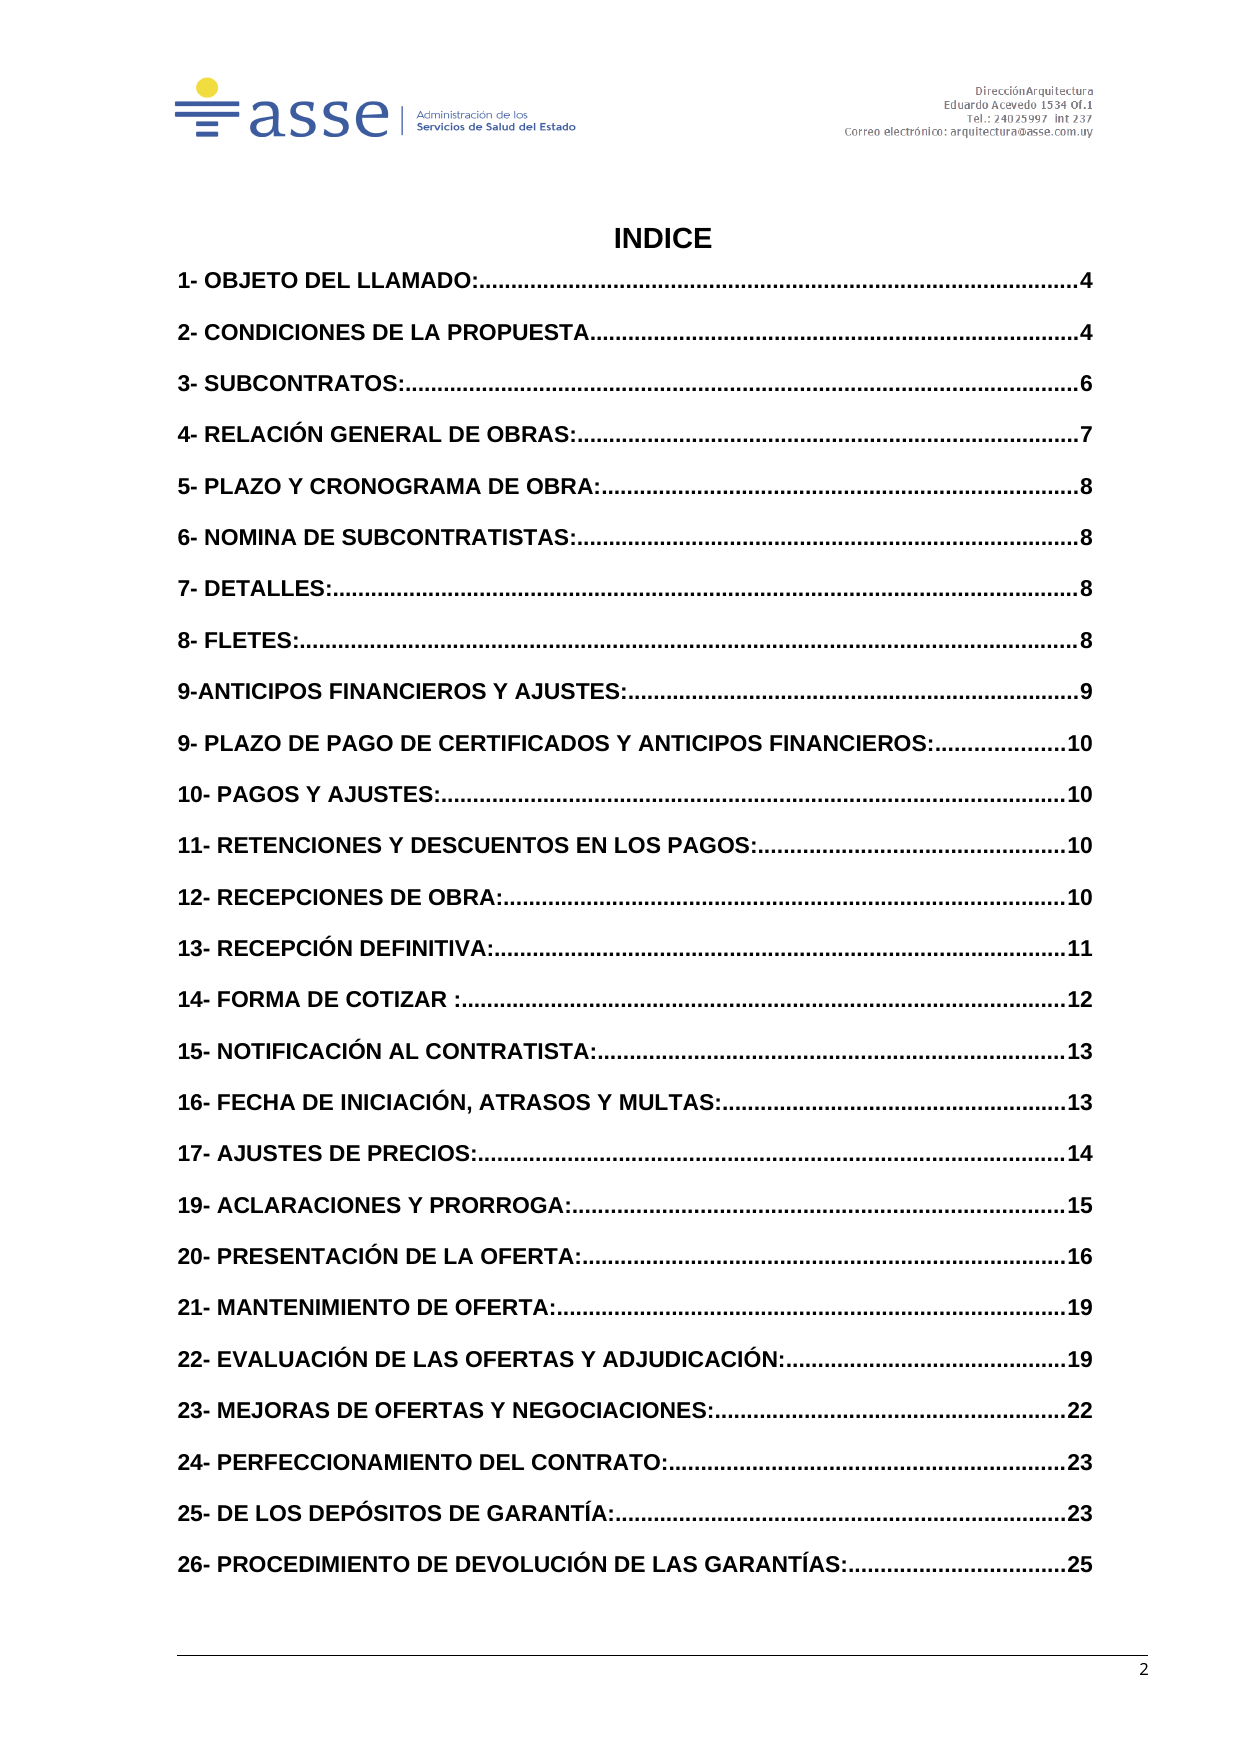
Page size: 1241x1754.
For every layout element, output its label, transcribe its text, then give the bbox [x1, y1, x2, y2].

text 14- FORMA DE COTIZAR : 12 [177, 986, 1148, 1013]
text 10- PAGOS Y AJUSTES: 10 [177, 781, 1148, 807]
text 1- OBJETO DEL LLAMADO: 4 [177, 267, 1148, 294]
text 24- PERFECCIONAMIENTO DEL CONTRATO: 23 [177, 1448, 1148, 1475]
text 22- EVALUACIÓN DE LAS OFERTAS Y ADJUDICACIÓN: 19 [177, 1346, 1148, 1372]
text 19- ACLARACIONES Y PRORROGA: 15 [177, 1192, 1148, 1218]
picture [165, 66, 584, 148]
text 9-ANTICIPOS FINANCIEROS Y AJUSTES: 9 [177, 678, 1148, 704]
text 21- MANTENIMIENTO DE OFERTA: 19 [177, 1294, 1148, 1321]
text 12- RECEPCIONES DE OBRA: 10 [177, 883, 1148, 910]
text 9- PLAZO DE PAGO DE CERTIFICADOS Y ANTICIPOS FINANCIEROS: 10 [177, 729, 1148, 756]
text 7- DETALLES: 8 [177, 575, 1148, 602]
text 25- DE LOS DEPÓSITOS DE GARANTÍA: 23 [177, 1500, 1148, 1526]
text 16- FECHA DE INICIACIÓN, ATRASOS Y MULTAS: 13 [177, 1089, 1148, 1115]
picture [782, 83, 1094, 142]
text 23- MEJORAS DE OFERTAS y NEGOCIACIONES: 22 [177, 1397, 1148, 1423]
text 15- NOTIFICACIÓN AL CONTRATISTA: 13 [177, 1038, 1148, 1064]
text 5- PLAZO Y CRONOGRAMA DE OBRA: 8 [177, 473, 1148, 499]
text 17- AJUSTES DE PRECIOS: 14 [177, 1140, 1148, 1167]
text INDICE [177, 221, 1148, 255]
text 6- NOMINA DE SUBCONTRATISTAS: 8 [177, 524, 1148, 550]
text 20- PRESENTACIÓN DE LA OFERTA: 16 [177, 1243, 1148, 1269]
text 4- RELACIÓN GENERAL DE OBRAS: 7 [177, 421, 1148, 448]
text 3- SUBCONTRATOS: 6 [177, 370, 1148, 396]
text 13- RECEPCIÓN DEFINITIVA: 11 [177, 935, 1148, 961]
text 11- RETENCIONES Y DESCUENTOS EN LOS PAGOS: 10 [177, 832, 1148, 858]
text 26- PROCEDIMIENTO DE DEVOLUCIÓN DE LAS GARANTÍAS: 25 [177, 1551, 1148, 1577]
text 2- CONDICIONES DE LA PROPUESTA 4 [177, 319, 1148, 345]
text 8- FLETES: 8 [177, 627, 1148, 653]
